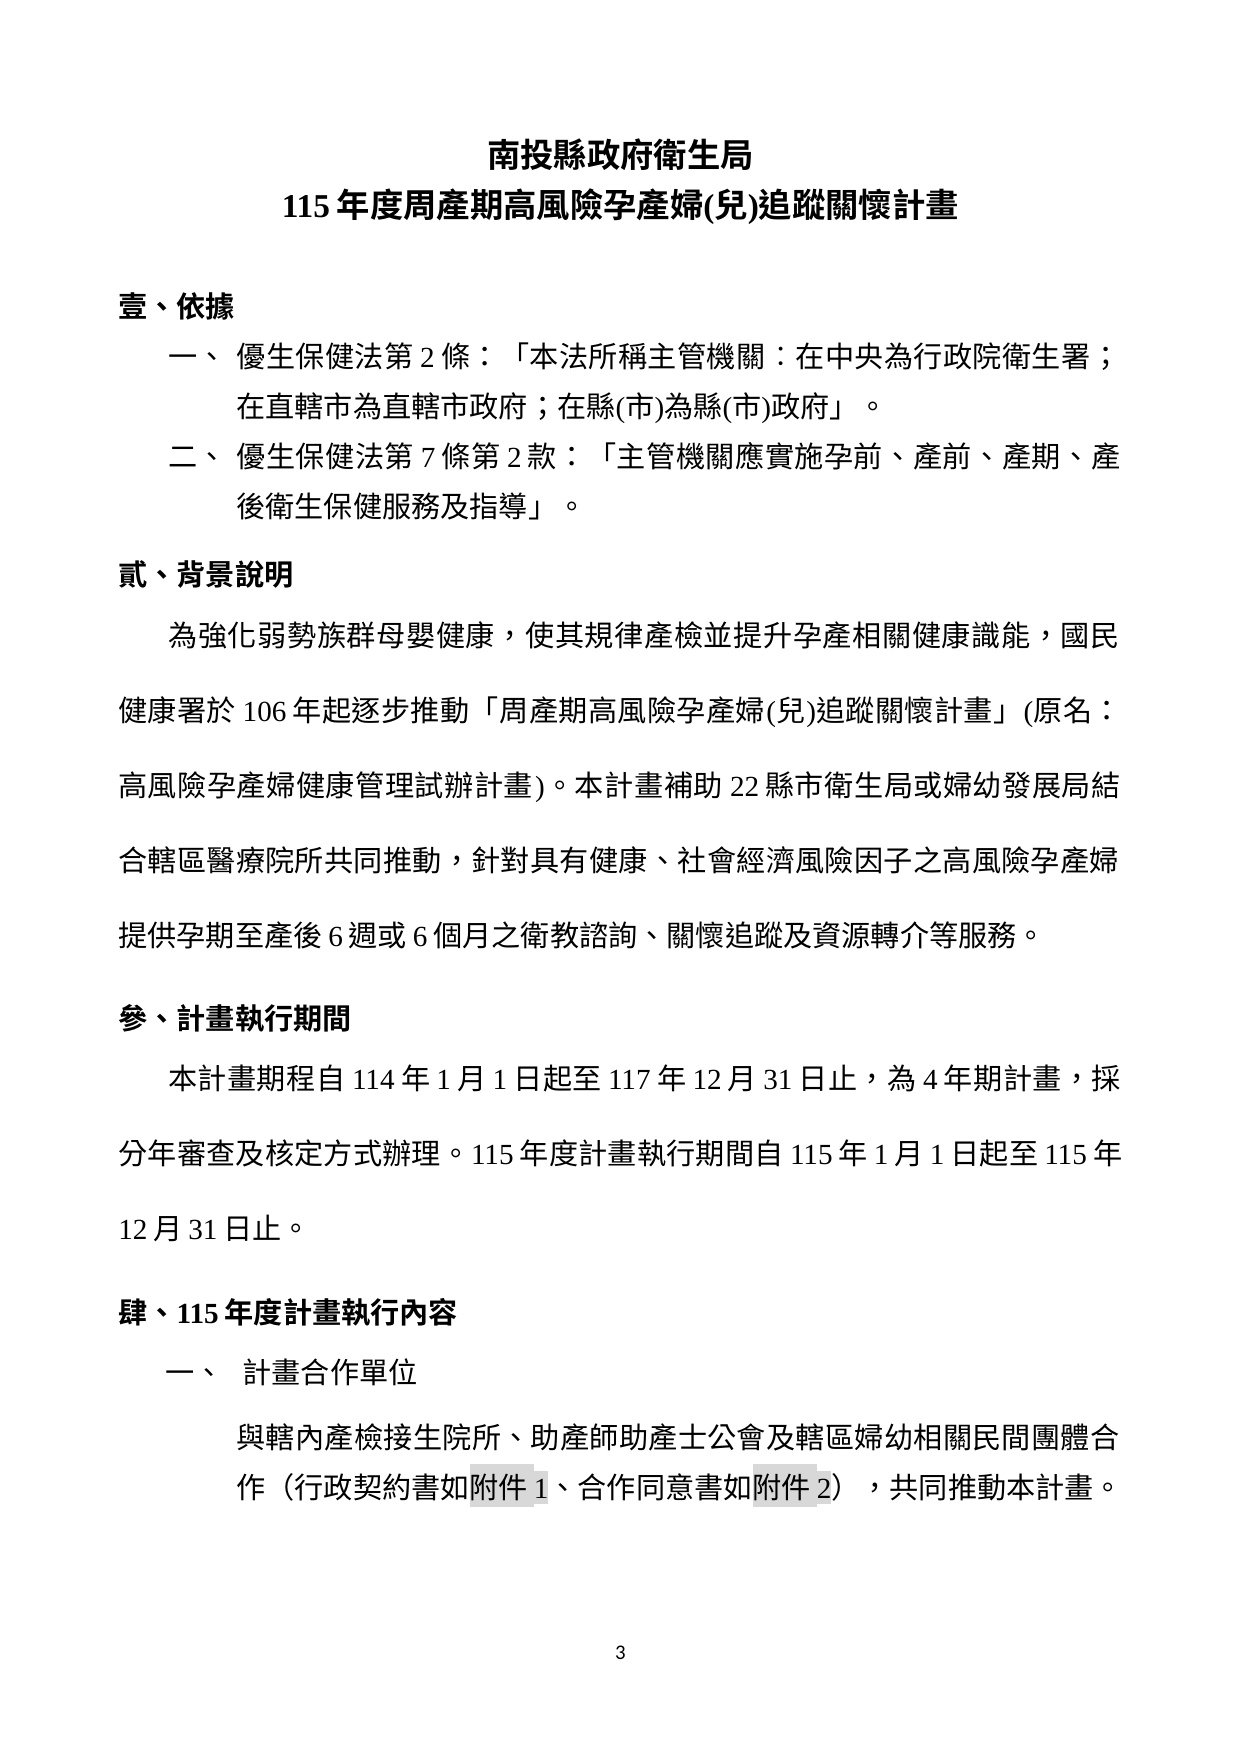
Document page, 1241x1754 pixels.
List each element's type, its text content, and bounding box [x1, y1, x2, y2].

text 本計畫期程自114年1月1日起至117年12月31日止，為4年期計畫，採分年審查及核定方式辦理。115年度計畫執行期間自115年1月1日起至115年12月31日止。 [118, 1039, 1122, 1264]
text 與轄內產檢接生院所、助產師助產士公會及轄區婦幼相關民間團體合作（行政契約書如附件1、合作同意書如附件2），共同推動本計畫。 [236, 1408, 1122, 1508]
list 優生保健法第7條第2款：「主管機關應實施孕前、產前、產期、產後衛生保健服務及指導」。 [168, 427, 1122, 527]
text 為強化弱勢族群母嬰健康，使其規律產檢並提升孕產相關健康識能，國民健康署於106年起逐步推動「周產期高風險孕產婦(兒)追蹤關懷計畫」(原名：高風險孕產婦健康管理試辦計畫)。本計畫補助22縣市衛生局或婦幼發展局結合轄區醫療院所共同推動，針對具有健康、社會經濟風險因子之高風險孕產婦，提供孕期至產後6週或6個月之衛教諮詢、關懷追蹤及資源轉介等服務。 [118, 596, 1122, 971]
text 南投縣政府衛生局 [118, 127, 1122, 177]
subtitle 背景說明 [118, 546, 1122, 596]
subtitle 依據 [118, 277, 1122, 327]
list 優生保健法第2條：「本法所稱主管機關︰在中央為行政院衛生署；在直轄市為直轄市政府；在縣(市)為縣(市)政府」。 [168, 327, 1122, 427]
subtitle 計畫執行期間 [118, 989, 1122, 1039]
text 115年度周產期高風險孕產婦(兒)追蹤關懷計畫 [118, 177, 1122, 227]
subtitle 計畫合作單位 [165, 1333, 1122, 1408]
subtitle 115年度計畫執行內容 [118, 1283, 1122, 1333]
